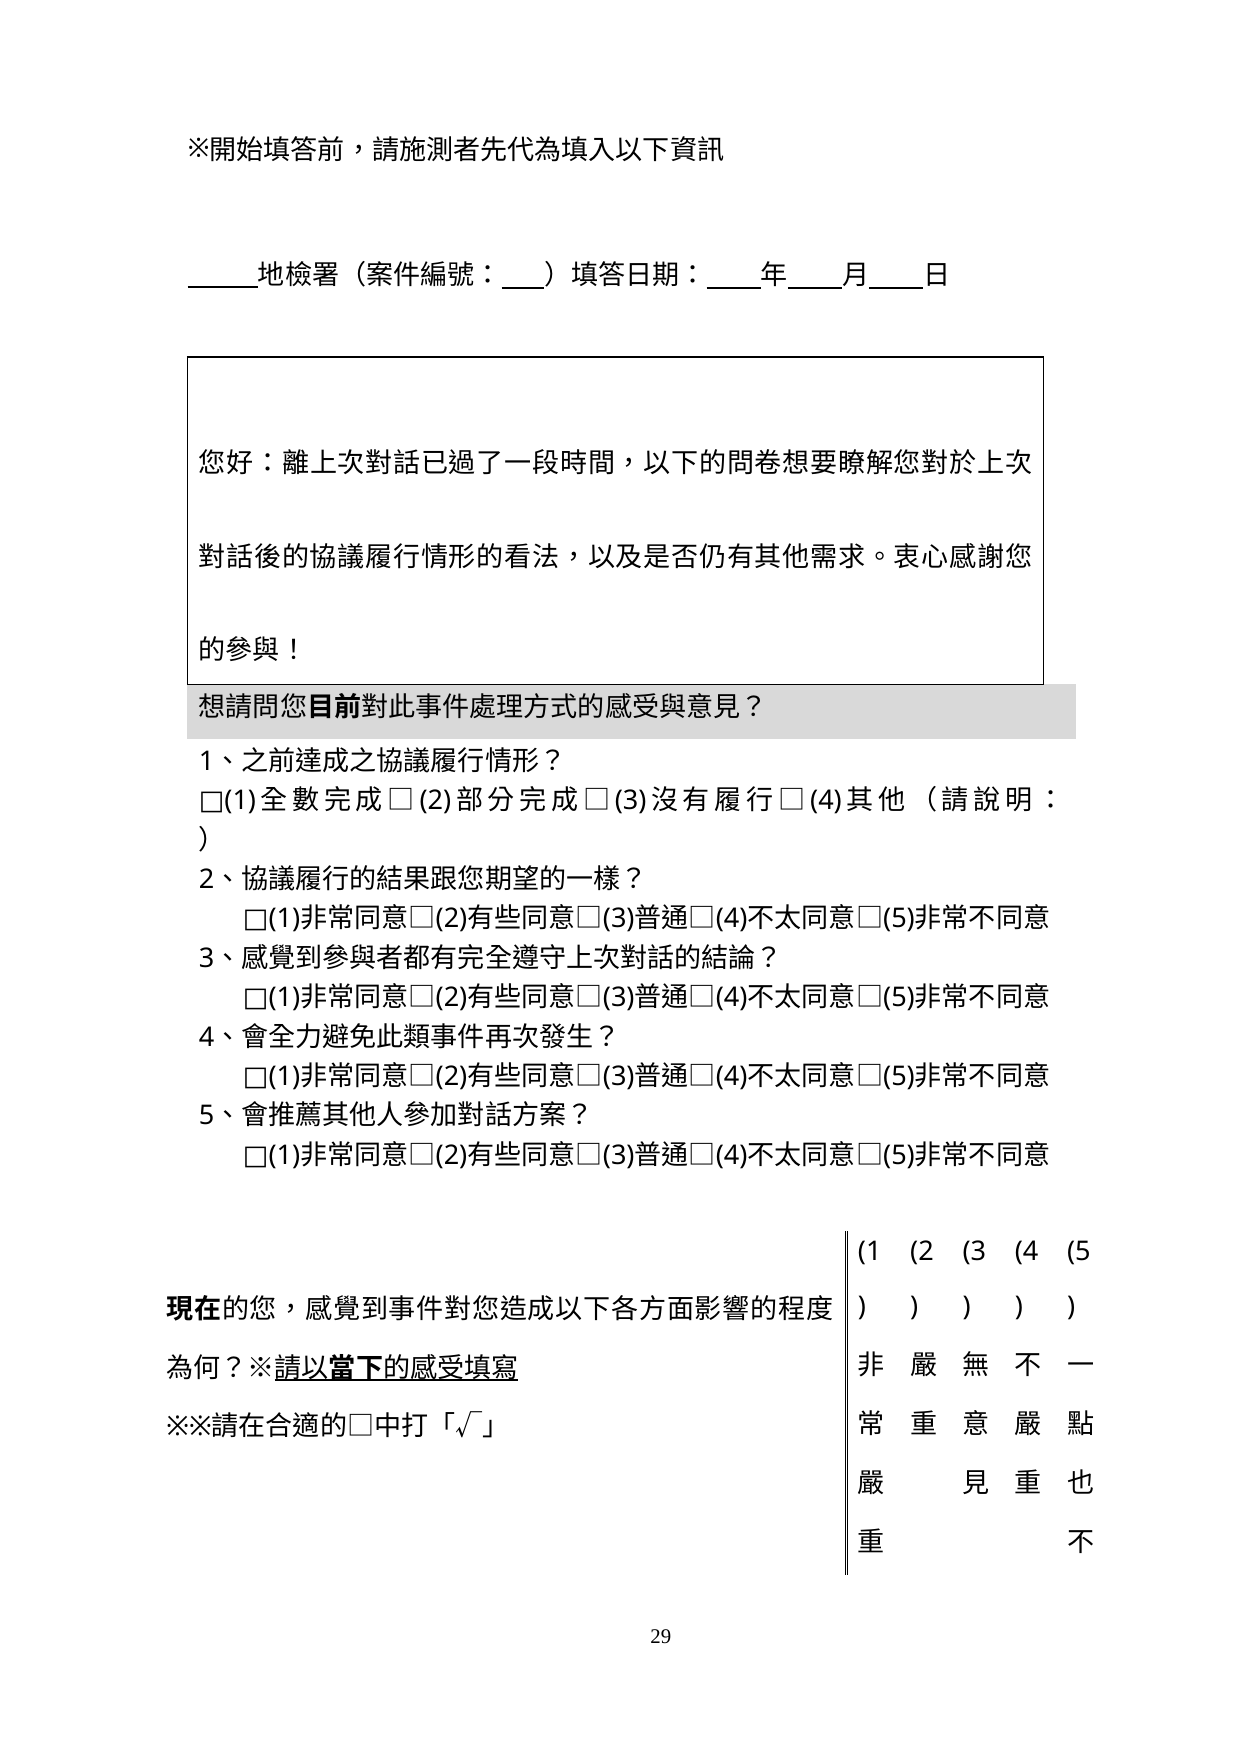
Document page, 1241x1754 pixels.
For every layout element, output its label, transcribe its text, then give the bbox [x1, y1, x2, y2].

table_header 現在的您，感覺到事件對您造成以下各方面影響的程度為何？※請以當下的感受填寫 ※※請在合適的□中打「√」 [187, 1231, 845, 1574]
text 地檢署（案件編號： ）填答日期： 年 月 日 [187, 231, 1053, 294]
table_header (5)一點也不嚴重 [1056, 1231, 1076, 1574]
text ※開始填答前，請施測者先代為填入以下資訊 [187, 106, 1053, 169]
table_header (1)非常嚴重 [848, 1231, 899, 1574]
table_header (2)嚴重 [899, 1231, 951, 1574]
table_cell 5、會推薦其他人參加對話方案？ □(1)非常同意□(2)有些同意□(3)普通□(4)不太同意□(5)非常不同意 [187, 1093, 1076, 1172]
table_header 您好：離上次對話已過了一段時間，以下的問卷想要瞭解您對於上次對話後的協議履行情形的看法，以及是否仍有其他需求。衷心感謝您的參與！ [188, 358, 1043, 684]
table_cell 4、會全力避免此類事件再次發生？ □(1)非常同意□(2)有些同意□(3)普通□(4)不太同意□(5)非常不同意 [187, 1015, 1076, 1093]
table_header [1044, 356, 1076, 684]
table_header (3)無意見 [951, 1231, 1003, 1574]
table_cell 2、協議履行的結果跟您期望的一樣？ □(1)非常同意□(2)有些同意□(3)普通□(4)不太同意□(5)非常不同意 [187, 857, 1076, 936]
table_cell [187, 1172, 1076, 1231]
table_cell 1、之前達成之協議履行情形？ □(1)全數完成□(2)部分完成□(3)沒有履行□(4)其他（請說明： ） [187, 739, 1076, 857]
table_cell 3、感覺到參與者都有完全遵守上次對話的結論？ □(1)非常同意□(2)有些同意□(3)普通□(4)不太同意□(5)非常不同意 [187, 936, 1076, 1014]
table_cell 想請問您目前對此事件處理方式的感受與意見？ [187, 684, 1076, 739]
table_header (4)不嚴重 [1003, 1231, 1056, 1574]
